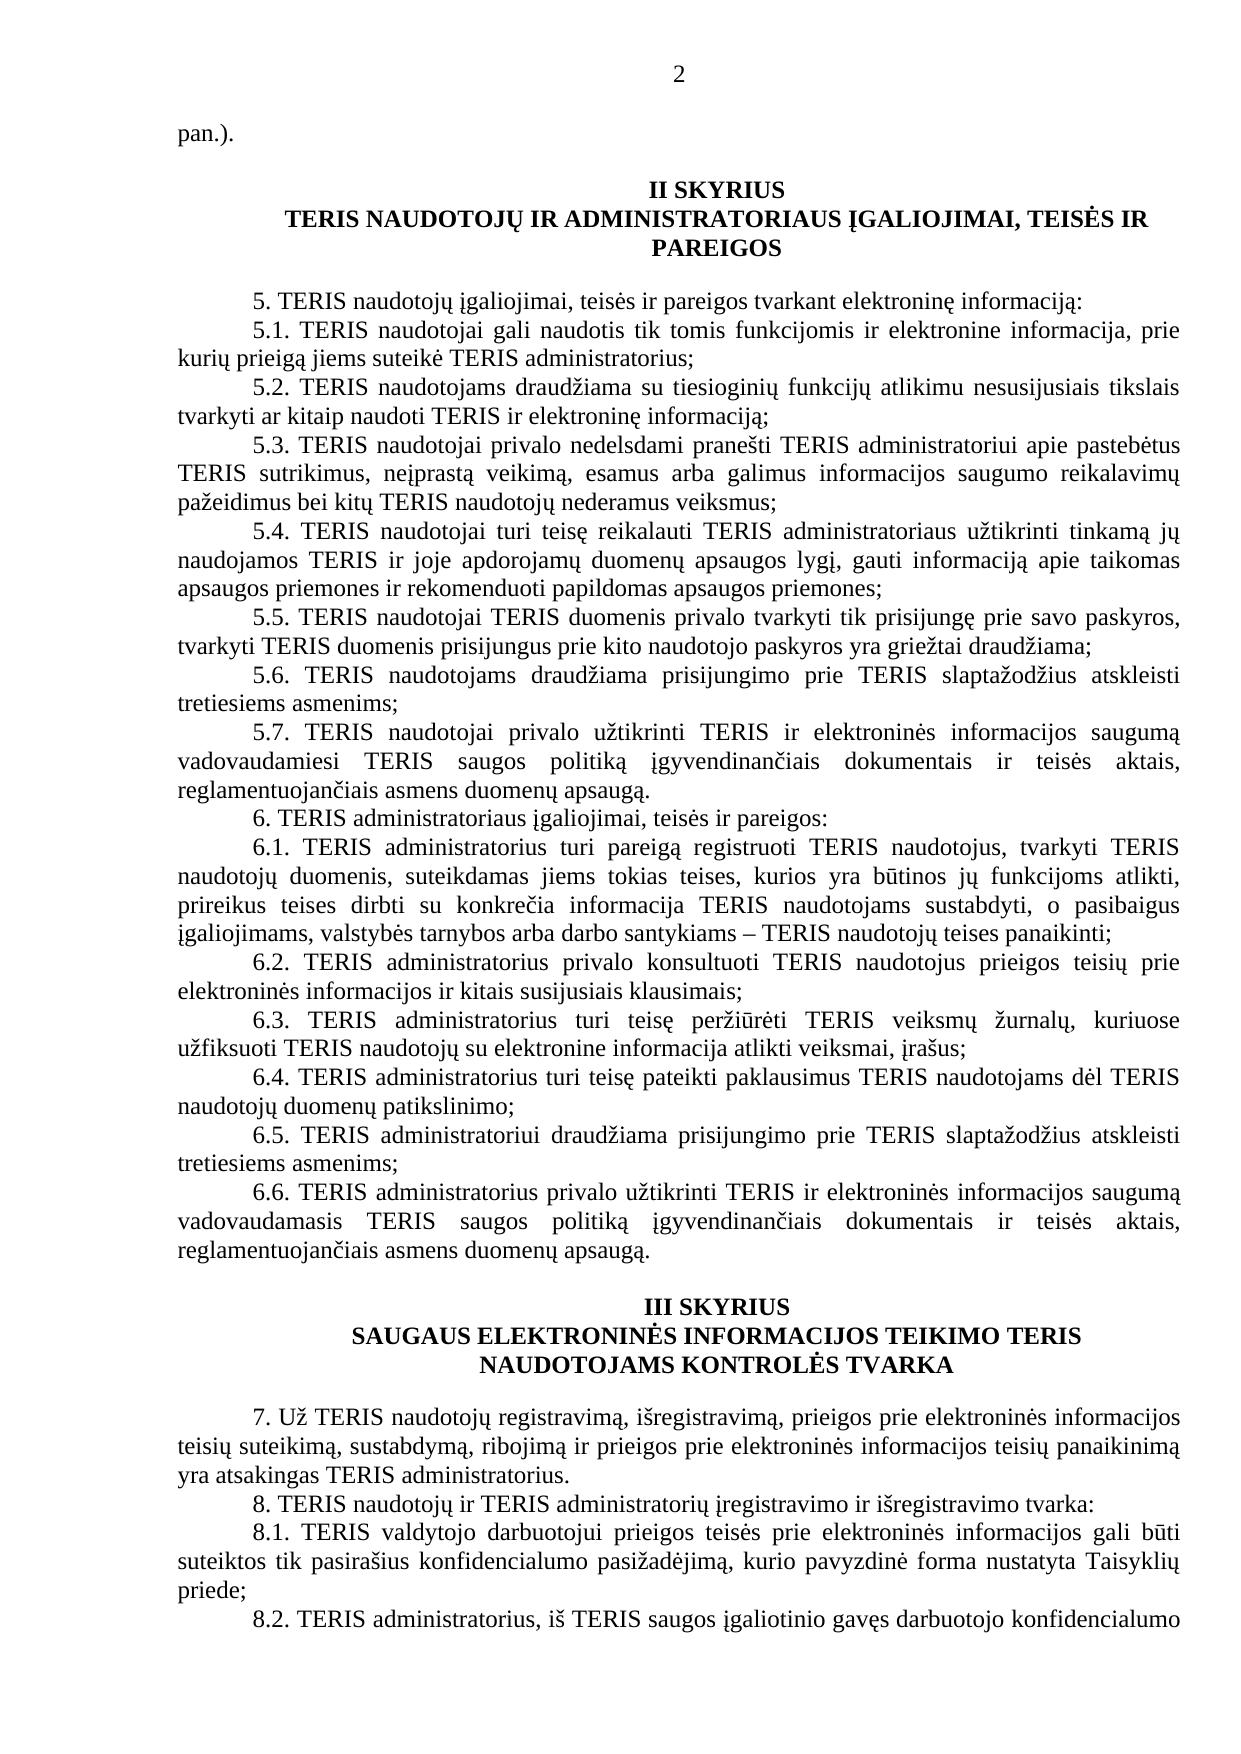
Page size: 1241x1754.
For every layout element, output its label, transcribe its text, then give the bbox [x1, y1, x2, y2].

text 6.3. TERIS administratorius turi teisę peržiūrėti TERIS veiksmų žurnalų, kuriuose užfiksuoti TERIS naudotojų su elektronine informacija atlikti veiksmai, įrašus; [177, 1005, 1181, 1062]
text 6.1. TERIS administratorius turi pareigą registruoti TERIS naudotojus, tvarkyti TERIS naudotojų duomenis, suteikdamas jiems tokias teises, kurios yra būtinos jų funkcijoms atlikti, prireikus teises dirbti su konkrečia informacija TERIS naudotojams sustabdyti, o pasibaigus įgaliojimams, valstybės tarnybos arba darbo santykiams – TERIS naudotojų teises panaikinti; [177, 832, 1181, 947]
text 6.5. TERIS administratoriui draudžiama prisijungimo prie TERIS slaptažodžius atskleisti tretiesiems asmenims; [177, 1120, 1181, 1177]
text 5.7. TERIS naudotojai privalo užtikrinti TERIS ir elektroninės informacijos saugumą vadovaudamiesi TERIS saugos politiką įgyvendinančiais dokumentais ir teisės aktais, reglamentuojančiais asmens duomenų apsaugą. [177, 717, 1181, 803]
text 6.6. TERIS administratorius privalo užtikrinti TERIS ir elektroninės informacijos saugumą vadovaudamasis TERIS saugos politiką įgyvendinančiais dokumentais ir teisės aktais, reglamentuojančiais asmens duomenų apsaugą. [177, 1177, 1181, 1263]
text 5.3. TERIS naudotojai privalo nedelsdami pranešti TERIS administratoriui apie pastebėtus TERIS sutrikimus, neįprastą veikimą, esamus arba galimus informacijos saugumo reikalavimų pažeidimus bei kitų TERIS naudotojų nederamus veiksmus; [177, 430, 1181, 516]
text 5.1. TERIS naudotojai gali naudotis tik tomis funkcijomis ir elektronine informacija, prie kurių prieigą jiems suteikė TERIS administratorius; [177, 315, 1181, 372]
text 8. TERIS naudotojų ir TERIS administratorių įregistravimo ir išregistravimo tvarka: [177, 1489, 1181, 1517]
text III SKYRIUS [252, 1292, 1181, 1321]
text 8.2. TERIS administratorius, iš TERIS saugos įgaliotinio gavęs darbuotojo konfidencialumo [177, 1604, 1181, 1632]
text 6.2. TERIS administratorius privalo konsultuoti TERIS naudotojus prieigos teisių prie elektroninės informacijos ir kitais susijusiais klausimais; [177, 947, 1181, 1005]
text SAUGAUS ELEKTRONINĖS INFORMACIJOS TEIKIMO TERIS NAUDOTOJAMS KONTROLĖS TVARKA [252, 1321, 1181, 1378]
text 6. TERIS administratoriaus įgaliojimai, teisės ir pareigos: [177, 803, 1181, 832]
text 5.4. TERIS naudotojai turi teisę reikalauti TERIS administratoriaus užtikrinti tinkamą jų naudojamos TERIS ir joje apdorojamų duomenų apsaugos lygį, gauti informaciją apie taikomas apsaugos priemones ir rekomenduoti papildomas apsaugos priemones; [177, 516, 1181, 602]
text 6.4. TERIS administratorius turi teisę pateikti paklausimus TERIS naudotojams dėl TERIS naudotojų duomenų patikslinimo; [177, 1062, 1181, 1120]
text 5.2. TERIS naudotojams draudžiama su tiesioginių funkcijų atlikimu nesusijusiais tikslais tvarkyti ar kitaip naudoti TERIS ir elektroninę informaciją; [177, 372, 1181, 430]
text II SKYRIUS [252, 176, 1181, 204]
text 5.6. TERIS naudotojams draudžiama prisijungimo prie TERIS slaptažodžius atskleisti tretiesiems asmenims; [177, 660, 1181, 717]
text pan.). [177, 118, 1181, 147]
text 5. TERIS naudotojų įgaliojimai, teisės ir pareigos tvarkant elektroninę informaciją: [177, 286, 1181, 315]
text TERIS NAUDOTOJŲ IR ADMINISTRATORIAUS ĮGALIOJIMAI, TEISĖS IR PAREIGOS [252, 204, 1181, 262]
text 8.1. TERIS valdytojo darbuotojui prieigos teisės prie elektroninės informacijos gali būti suteiktos tik pasirašius konfidencialumo pasižadėjimą, kurio pavyzdinė forma nustatyta Taisyklių priede; [177, 1517, 1181, 1604]
text 7. Už TERIS naudotojų registravimą, išregistravimą, prieigos prie elektroninės informacijos teisių suteikimą, sustabdymą, ribojimą ir prieigos prie elektroninės informacijos teisių panaikinimą yra atsakingas TERIS administratorius. [177, 1402, 1181, 1489]
text 5.5. TERIS naudotojai TERIS duomenis privalo tvarkyti tik prisijungę prie savo paskyros, tvarkyti TERIS duomenis prisijungus prie kito naudotojo paskyros yra griežtai draudžiama; [177, 602, 1181, 660]
